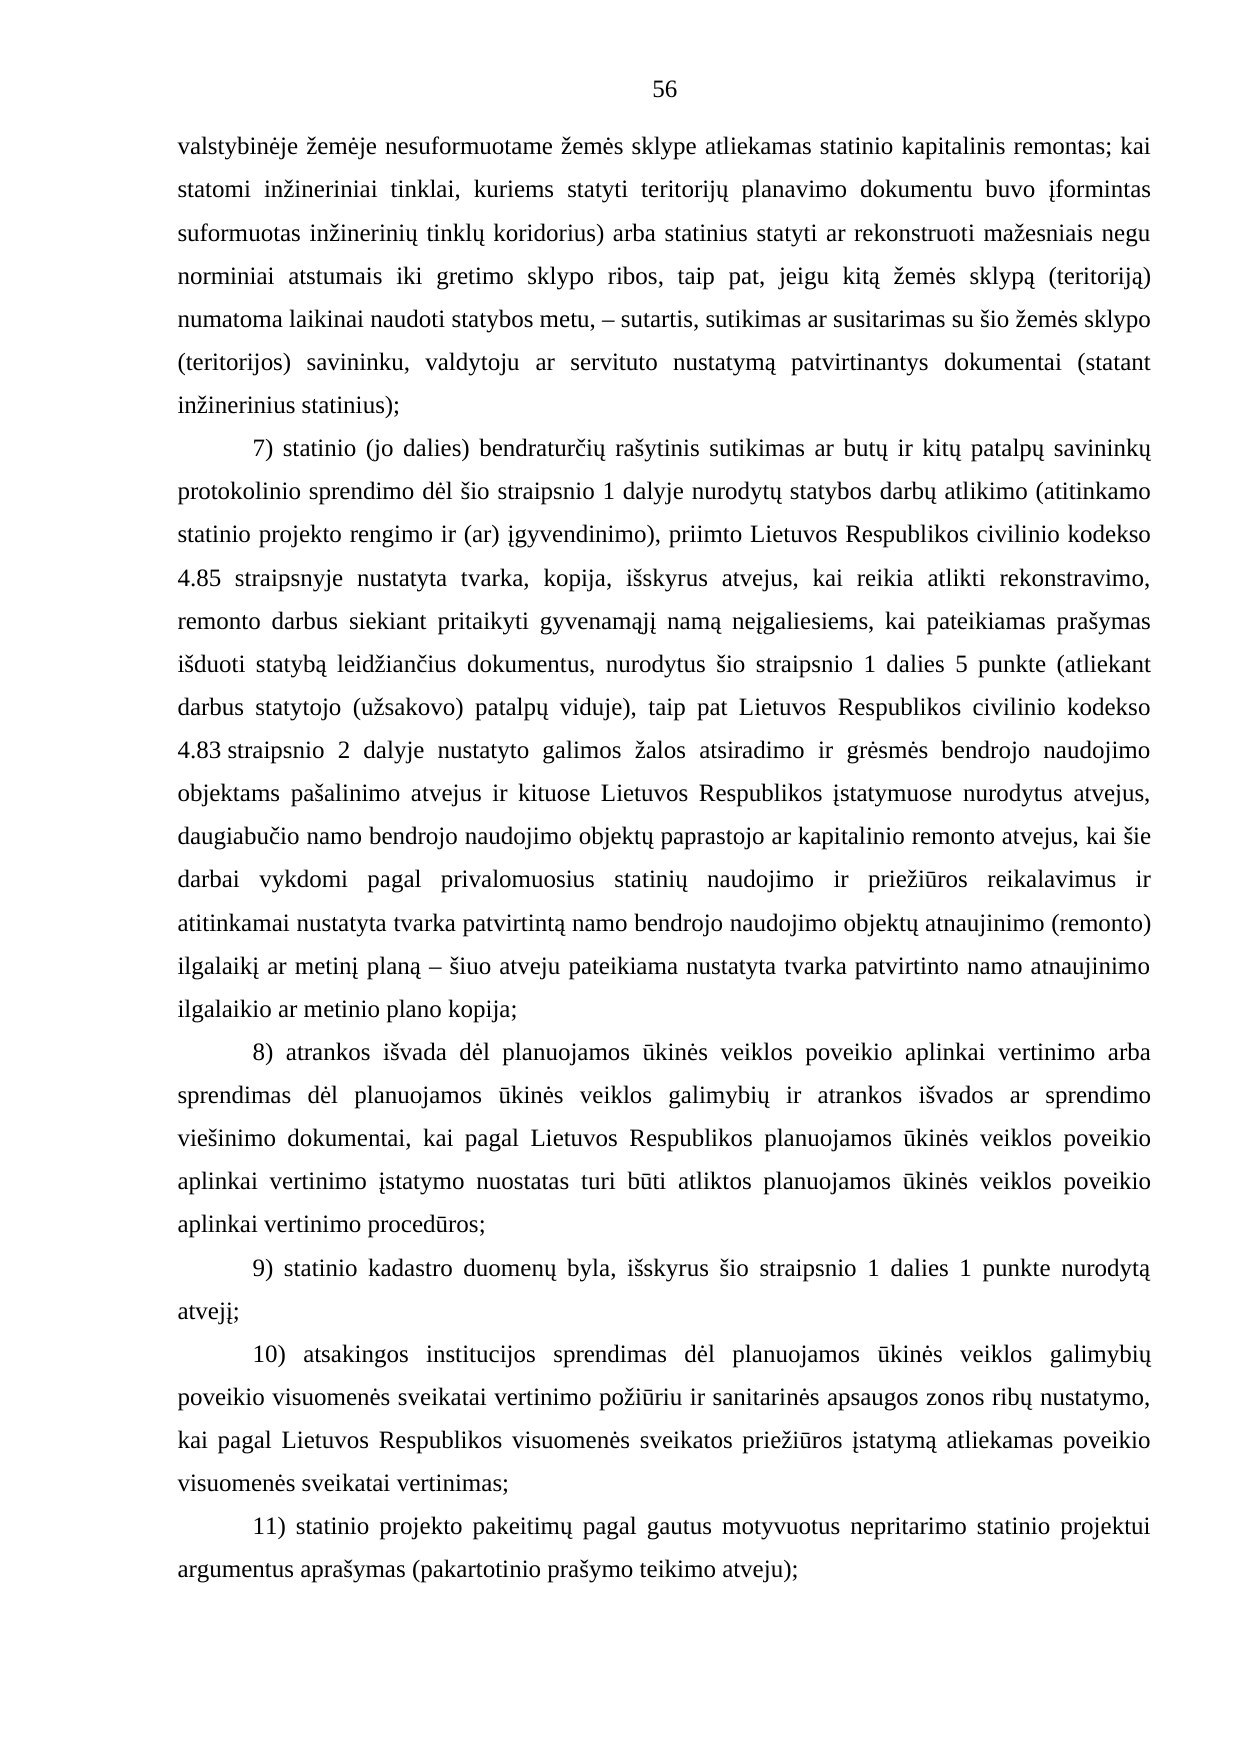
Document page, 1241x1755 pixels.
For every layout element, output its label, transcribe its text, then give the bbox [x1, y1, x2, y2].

text 9) statinio kadastro duomenų byla, išskyrus šio straipsnio 1 dalies 1 punkte nurodytą atvejį; [177, 1253, 1152, 1324]
text 7) statinio (jo dalies) bendraturčių rašytinis sutikimas ar butų ir kitų patalpų savininkų protokolinio sprendimo dėl šio straipsnio 1 dalyje nurodytų statybos darbų atlikimo (atitinkamo statinio projekto rengimo ir (ar) įgyvendinimo), priimto Lietuvos Respublikos civilinio kodekso 4.85 straipsnyje nustatyta tvarka, kopija, išskyrus atvejus, kai reikia atlikti rekonstravimo, remonto darbus siekiant pritaikyti gyvenamąjį namą neįgaliesiems, kai pateikiamas prašymas išduoti statybą leidžiančius dokumentus, nurodytus šio straipsnio 1 dalies 5 punkte (atliekant darbus statytojo (užsakovo) patalpų viduje), taip pat Lietuvos Respublikos civilinio kodekso 4.83 straipsnio 2 dalyje nustatyto galimos žalos atsiradimo ir grėsmės bendrojo naudojimo objektams pašalinimo atvejus ir kituose Lietuvos Respublikos įstatymuose nurodytus atvejus, daugiabučio namo bendrojo naudojimo objektų paprastojo ar kapitalinio remonto atvejus, kai šie darbai vykdomi pagal privalomuosius statinių naudojimo ir priežiūros reikalavimus ir atitinkamai nustatyta tvarka patvirtintą namo bendrojo naudojimo objektų atnaujinimo (remonto) ilgalaikį ar metinį planą – šiuo atveju pateikiama nustatyta tvarka patvirtinto namo atnaujinimo ilgalaikio ar metinio plano kopija; [177, 433, 1152, 1023]
text 11) statinio projekto pakeitimų pagal gautus motyvuotus nepritarimo statinio projektui argumentus aprašymas (pakartotinio prašymo teikimo atveju); [177, 1511, 1152, 1583]
text valstybinėje žemėje nesuformuotame žemės sklype atliekamas statinio kapitalinis remontas; kai statomi inžineriniai tinklai, kuriems statyti teritorijų planavimo dokumentu buvo įformintas suformuotas inžinerinių tinklų koridorius) arba statinius statyti ar rekonstruoti mažesniais negu norminiai atstumais iki gretimo sklypo ribos, taip pat, jeigu kitą žemės sklypą (teritoriją) numatoma laikinai naudoti statybos metu, – sutartis, sutikimas ar susitarimas su šio žemės sklypo (teritorijos) savininku, valdytoju ar servituto nustatymą patvirtinantys dokumentai (statant inžinerinius statinius); [177, 131, 1152, 419]
text 8) atrankos išvada dėl planuojamos ūkinės veiklos poveikio aplinkai vertinimo arba sprendimas dėl planuojamos ūkinės veiklos galimybių ir atrankos išvados ar sprendimo viešinimo dokumentai, kai pagal Lietuvos Respublikos planuojamos ūkinės veiklos poveikio aplinkai vertinimo įstatymo nuostatas turi būti atliktos planuojamos ūkinės veiklos poveikio aplinkai vertinimo procedūros; [177, 1037, 1152, 1238]
text 10) atsakingos institucijos sprendimas dėl planuojamos ūkinės veiklos galimybių poveikio visuomenės sveikatai vertinimo požiūriu ir sanitarinės apsaugos zonos ribų nustatymo, kai pagal Lietuvos Respublikos visuomenės sveikatos priežiūros įstatymą atliekamas poveikio visuomenės sveikatai vertinimas; [177, 1339, 1152, 1497]
